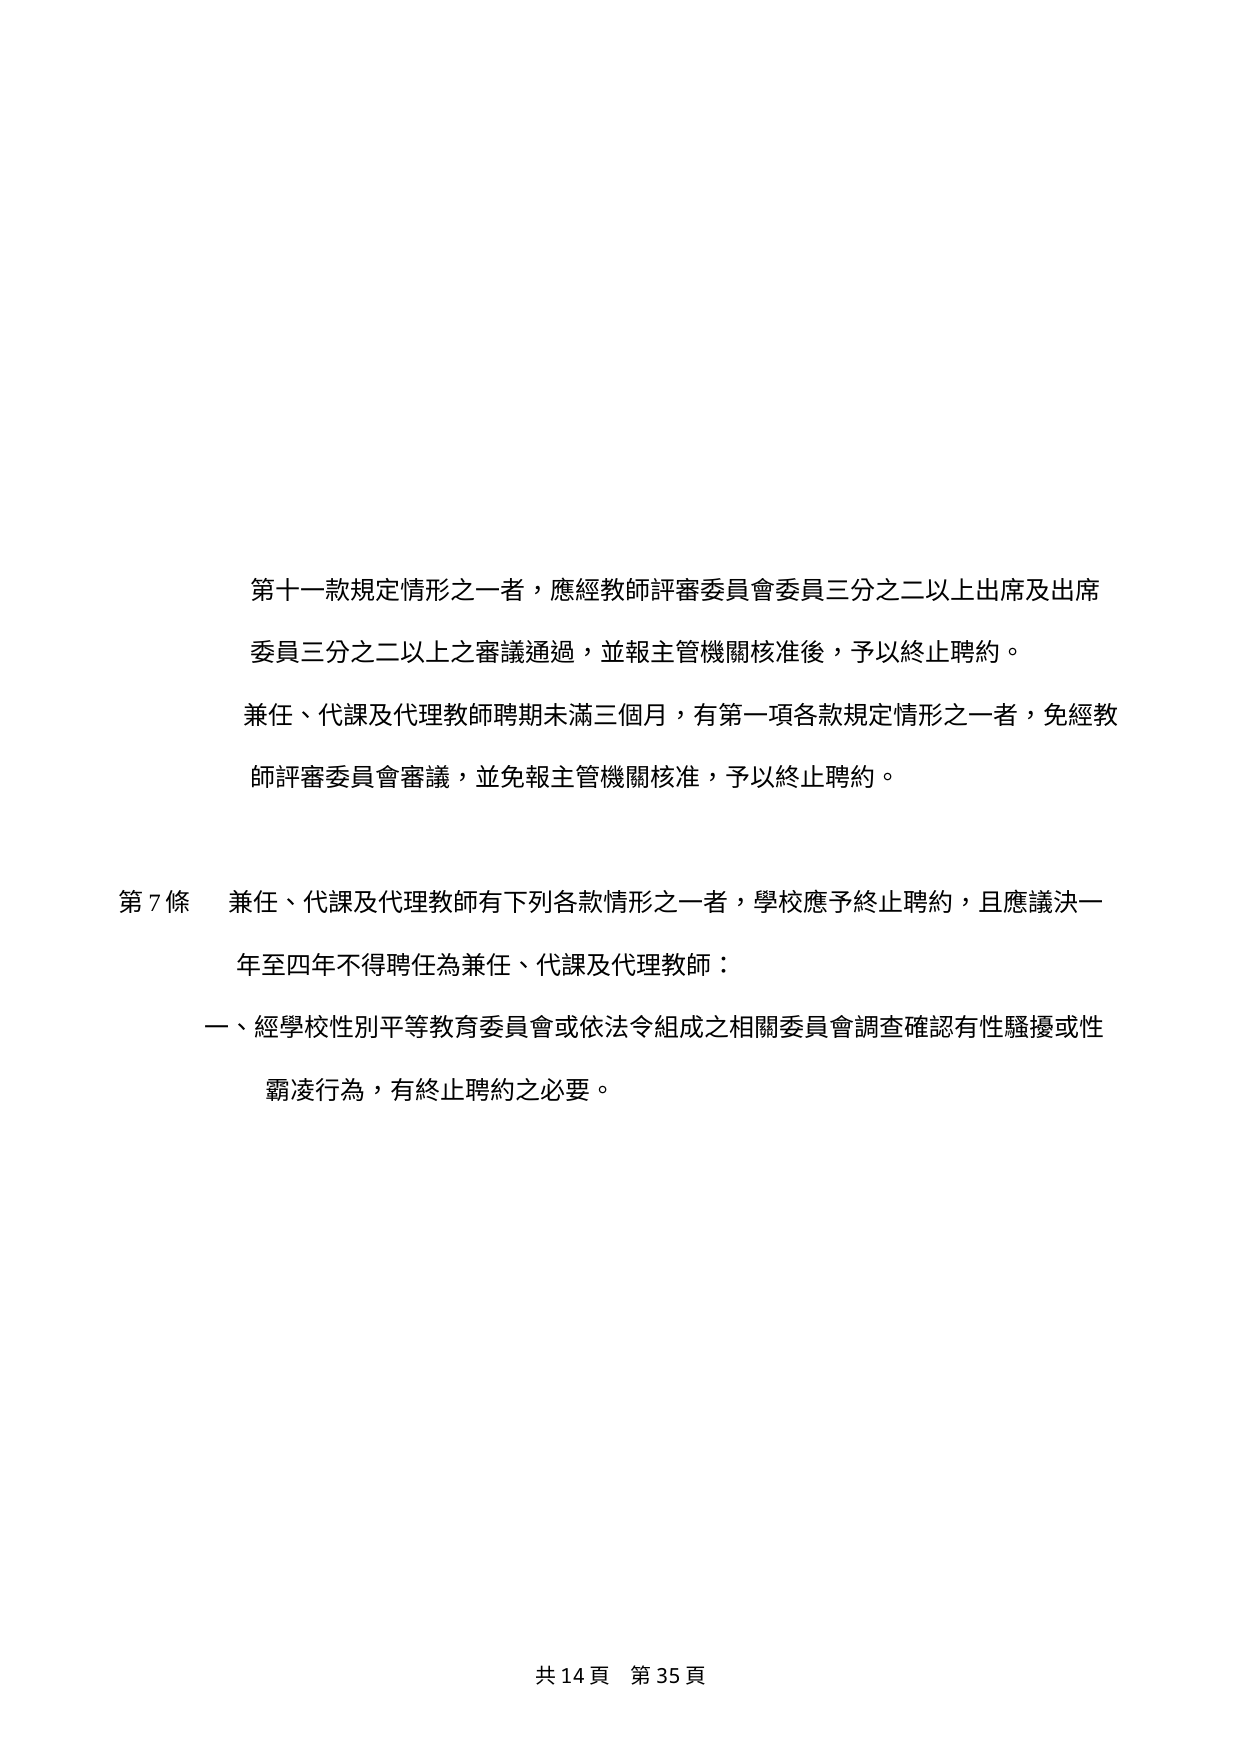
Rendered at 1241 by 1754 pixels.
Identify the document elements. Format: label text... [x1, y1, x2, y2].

text 第十一款規定情形之一者，應經教師評審委員會委員三分之二以上出席及出席委員三分之二以上之審議通過，並報主管機關核准後，予以終止聘約。 [243, 547, 1122, 672]
text 一、經學校性別平等教育委員會或依法令組成之相關委員會調查確認有性騷擾或性霸凌行為，有終止聘約之必要。 [192, 984, 1122, 1109]
text 第7條 兼任、代課及代理教師有下列各款情形之一者，學校應予終止聘約，且應議決一年至四年不得聘任為兼任、代課及代理教師： [118, 859, 1122, 984]
text 兼任、代課及代理教師聘期未滿三個月，有第一項各款規定情形之一者，免經教師評審委員會審議，並免報主管機關核准，予以終止聘約。 [243, 672, 1122, 797]
